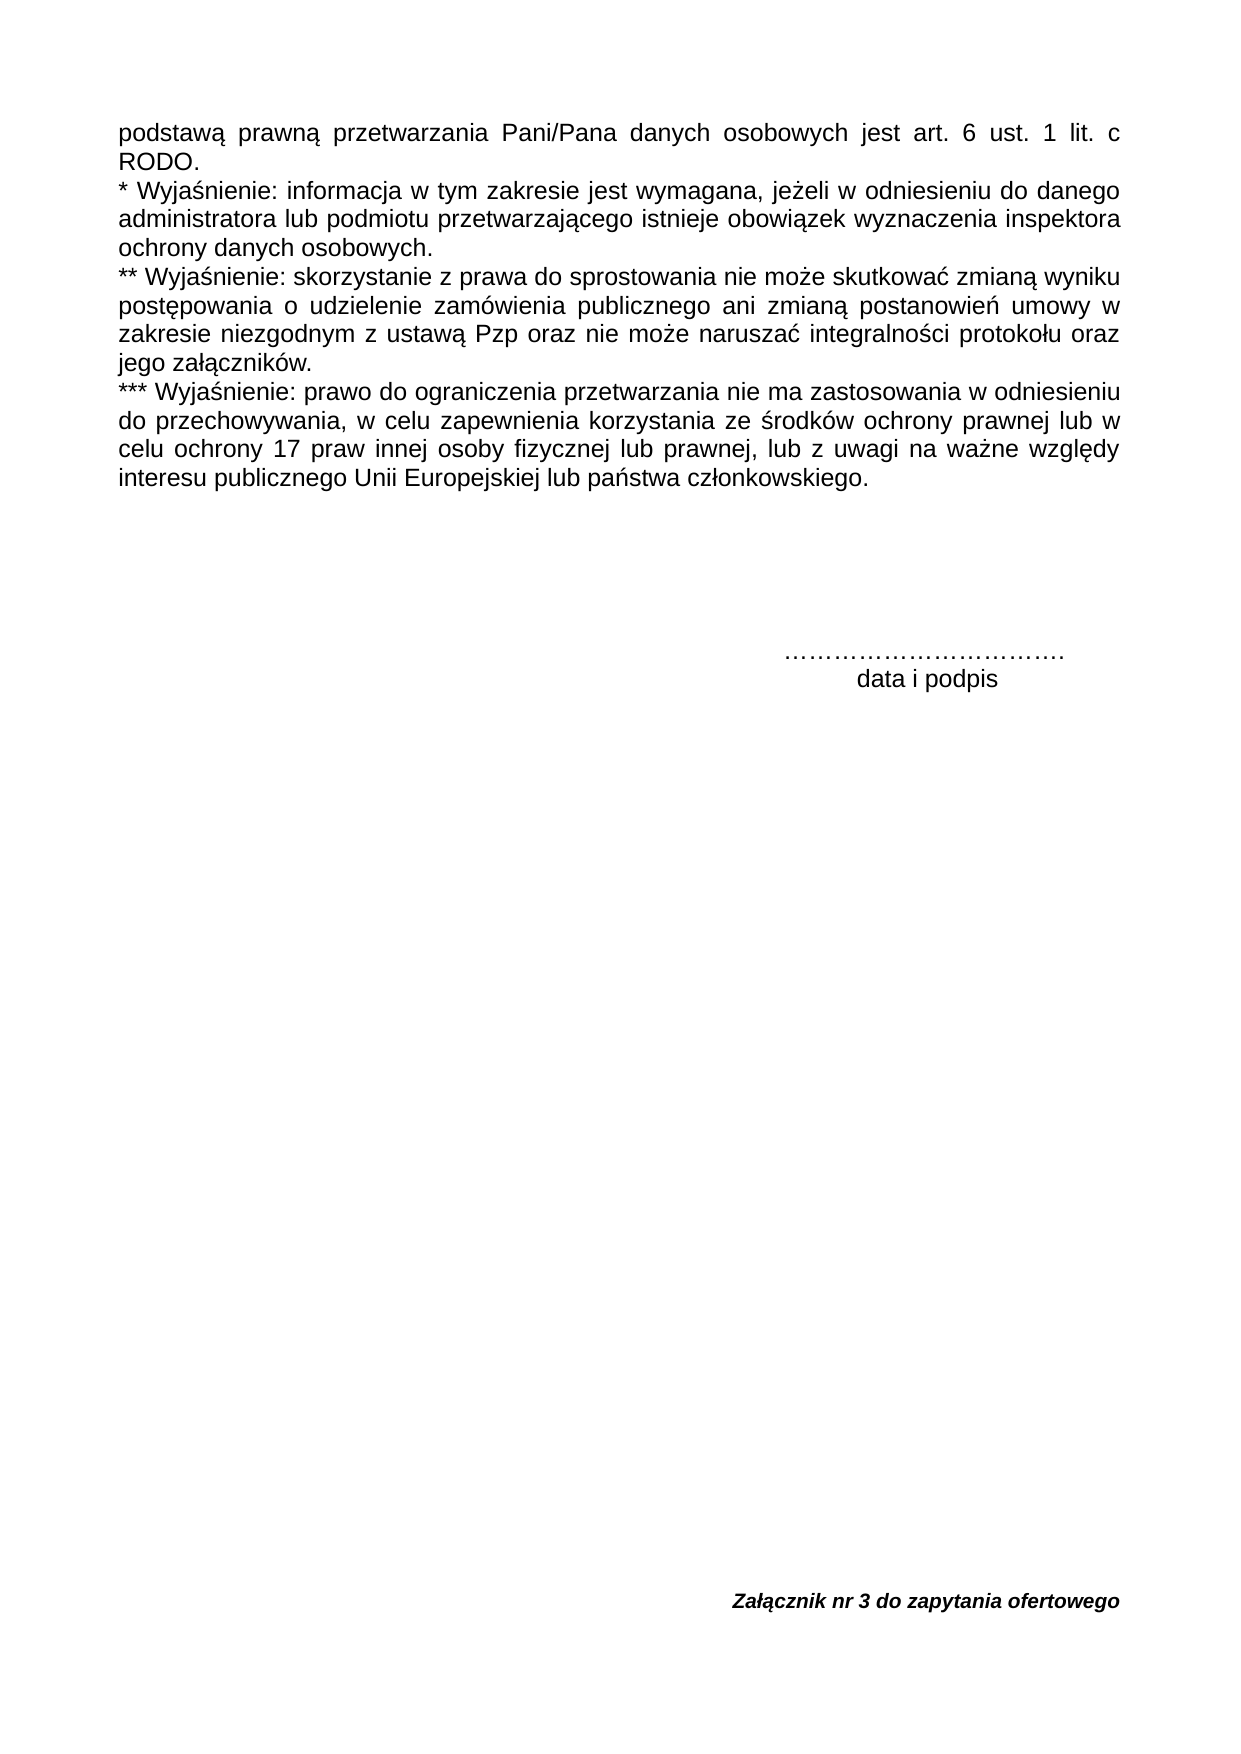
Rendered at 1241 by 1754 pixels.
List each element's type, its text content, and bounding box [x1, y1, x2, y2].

text ……………………………. [118, 636, 1122, 664]
text ** Wyjaśnienie: skorzystanie z prawa do sprostowania nie może skutkować zmianą wyniku postępowania o udzielenie zamówienia publicznego ani zmianą postanowień umowy w zakresie niezgodnym z ustawą Pzp oraz nie może naruszać integralności protokołu oraz jego załączników. [118, 262, 1122, 377]
text podstawą prawną przetwarzania Pani/Pana danych osobowych jest art. 6 ust. 1 lit. c RODO. [118, 118, 1122, 176]
text *** Wyjaśnienie: prawo do ograniczenia przetwarzania nie ma zastosowania w odniesieniu do przechowywania, w celu zapewnienia korzystania ze środków ochrony prawnej lub w celu ochrony 17 praw innej osoby fizycznej lub prawnej, lub z uwagi na ważne względy interesu publicznego Unii Europejskiej lub państwa członkowskiego. [118, 377, 1122, 492]
text Załącznik nr 3 do zapytania ofertowego [118, 1589, 1122, 1613]
text * Wyjaśnienie: informacja w tym zakresie jest wymagana, jeżeli w odniesieniu do danego administratora lub podmiotu przetwarzającego istnieje obowiązek wyznaczenia inspektora ochrony danych osobowych. [118, 176, 1122, 262]
text data i podpis [118, 664, 1122, 693]
